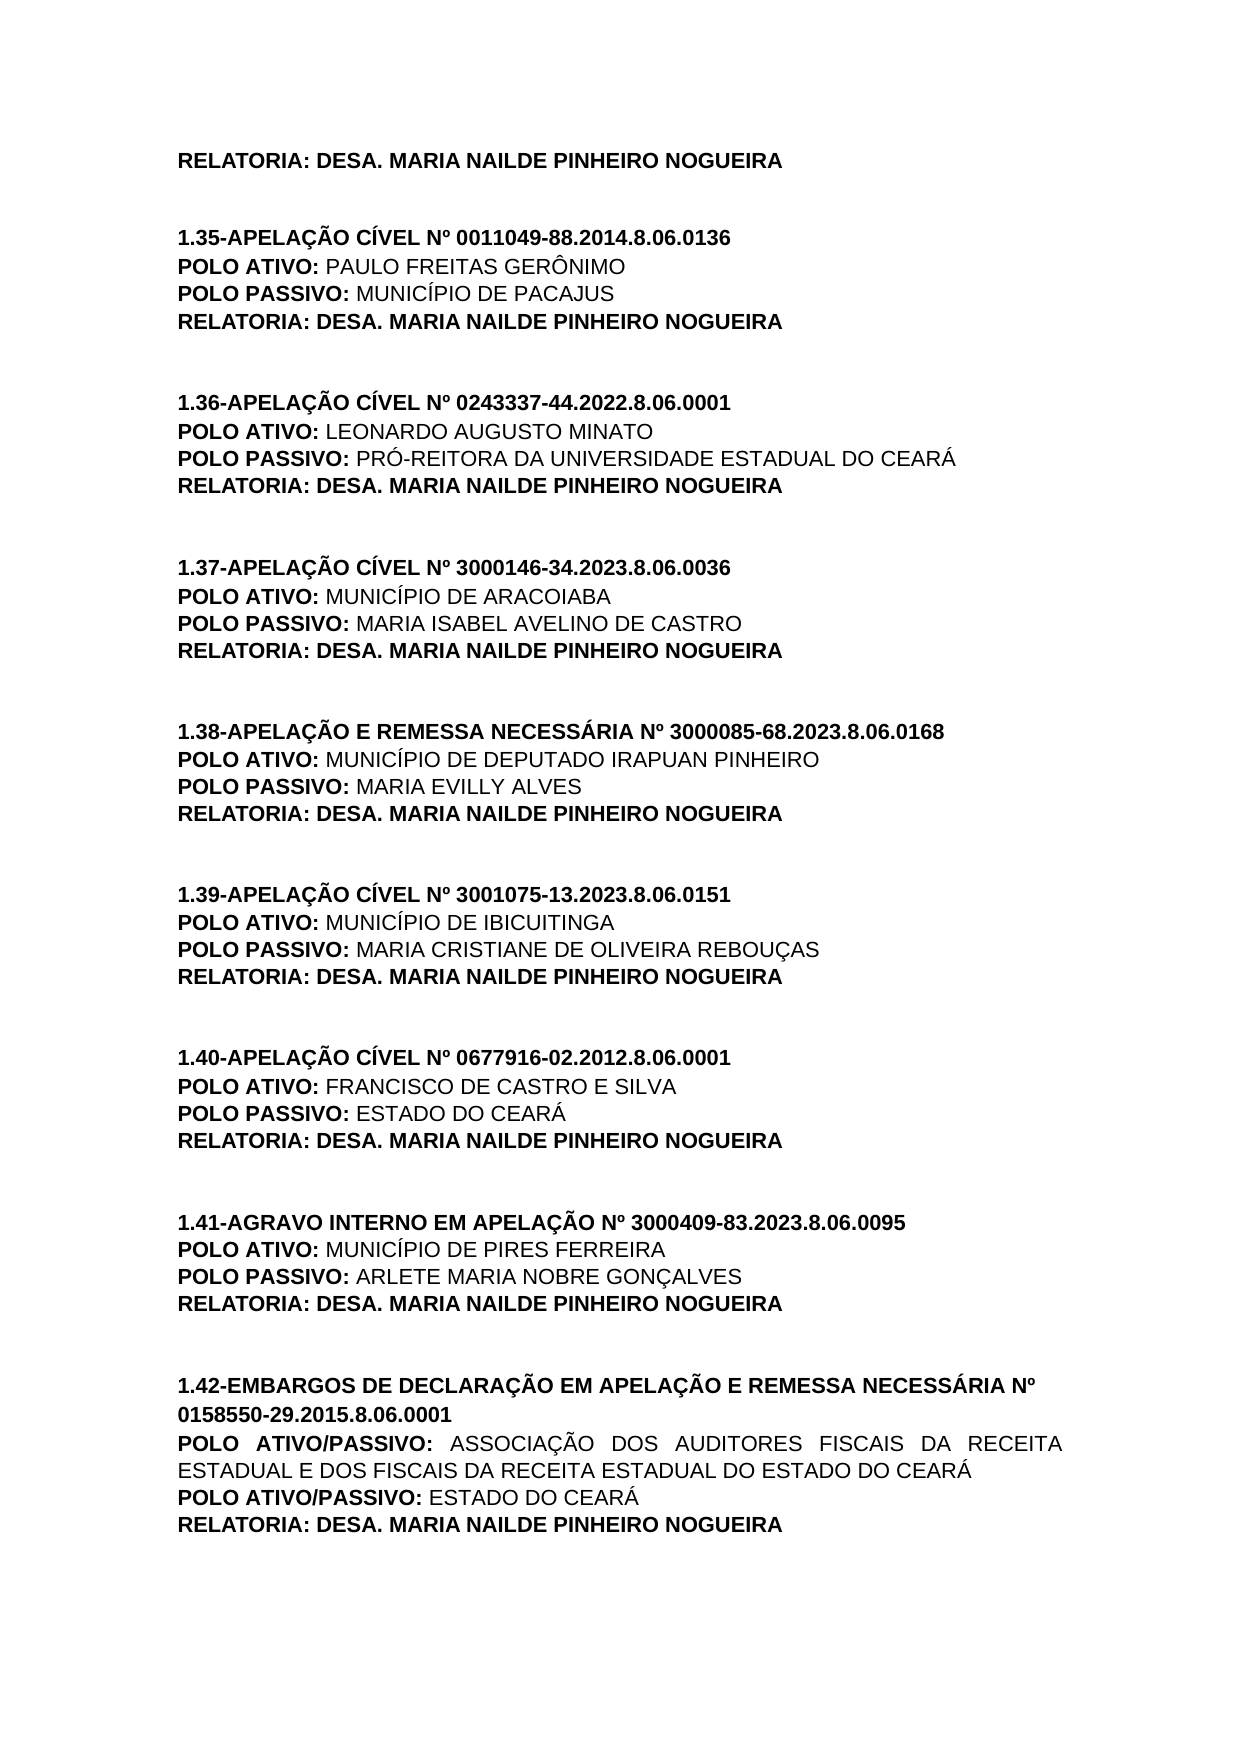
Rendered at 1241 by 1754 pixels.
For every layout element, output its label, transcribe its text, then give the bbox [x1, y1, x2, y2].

text POLO ATIVO: MUNICÍPIO DE PIRES FERREIRA [177, 1237, 1063, 1262]
text 1.40-APELAÇÃO CÍVEL Nº 0677916-02.2012.8.06.0001 [177, 1045, 1063, 1070]
text 1.42-EMBARGOS DE DECLARAÇÃO EM APELAÇÃO E REMESSA NECESSÁRIA Nº 0158550-29.2015.8.06.0001 [177, 1373, 1063, 1427]
text RELATORIA: DESA. MARIA NAILDE PINHEIRO NOGUEIRA [177, 308, 1063, 334]
text POLO PASSIVO: MARIA EVILLY ALVES [177, 774, 1063, 799]
text POLO ATIVO: PAULO FREITAS GERÔNIMO [177, 254, 1063, 279]
text 1.37-APELAÇÃO CÍVEL Nº 3000146-34.2023.8.06.0036 [177, 554, 1063, 580]
text 1.38-APELAÇÃO E REMESSA NECESSÁRIA Nº 3000085-68.2023.8.06.0168 [177, 719, 1063, 744]
text RELATORIA: DESA. MARIA NAILDE PINHEIRO NOGUEIRA [177, 1291, 1063, 1317]
text 1.39-APELAÇÃO CÍVEL Nº 3001075-13.2023.8.06.0151 [177, 882, 1063, 907]
text POLO PASSIVO: PRÓ-REITORA DA UNIVERSIDADE ESTADUAL DO CEARÁ [177, 446, 1063, 471]
text POLO ATIVO/PASSIVO: ASSOCIAÇÃO DOS AUDITORES FISCAIS DA RECEITA ESTADUAL E DOS FISCAIS DA RECEITA ESTADUAL DO ESTADO DO CEARÁ [177, 1431, 1063, 1483]
text POLO ATIVO: MUNICÍPIO DE ARACOIABA [177, 583, 1063, 609]
text RELATORIA: DESA. MARIA NAILDE PINHEIRO NOGUEIRA [177, 638, 1063, 663]
text POLO ATIVO: MUNICÍPIO DE DEPUTADO IRAPUAN PINHEIRO [177, 746, 1063, 772]
text POLO ATIVO: LEONARDO AUGUSTO MINATO [177, 419, 1063, 444]
text RELATORIA: DESA. MARIA NAILDE PINHEIRO NOGUEIRA [177, 148, 1063, 173]
text POLO PASSIVO: ESTADO DO CEARÁ [177, 1101, 1063, 1126]
text POLO PASSIVO: ARLETE MARIA NOBRE GONÇALVES [177, 1264, 1063, 1289]
text POLO PASSIVO: MARIA ISABEL AVELINO DE CASTRO [177, 611, 1063, 636]
text POLO ATIVO: MUNICÍPIO DE IBICUITINGA [177, 909, 1063, 934]
text 1.36-APELAÇÃO CÍVEL Nº 0243337-44.2022.8.06.0001 [177, 390, 1063, 415]
text POLO ATIVO/PASSIVO: ESTADO DO CEARÁ [177, 1485, 1063, 1510]
text POLO PASSIVO: MUNICÍPIO DE PACAJUS [177, 281, 1063, 307]
text RELATORIA: DESA. MARIA NAILDE PINHEIRO NOGUEIRA [177, 1128, 1063, 1154]
text POLO ATIVO: FRANCISCO DE CASTRO E SILVA [177, 1074, 1063, 1099]
text 1.35-APELAÇÃO CÍVEL Nº 0011049-88.2014.8.06.0136 [177, 225, 1063, 250]
text RELATORIA: DESA. MARIA NAILDE PINHEIRO NOGUEIRA [177, 473, 1063, 498]
text POLO PASSIVO: MARIA CRISTIANE DE OLIVEIRA REBOUÇAS [177, 937, 1063, 962]
text 1.41-AGRAVO INTERNO EM APELAÇÃO Nº 3000409-83.2023.8.06.0095 [177, 1210, 1063, 1235]
text RELATORIA: DESA. MARIA NAILDE PINHEIRO NOGUEIRA [177, 1512, 1063, 1537]
text RELATORIA: DESA. MARIA NAILDE PINHEIRO NOGUEIRA [177, 801, 1063, 826]
text RELATORIA: DESA. MARIA NAILDE PINHEIRO NOGUEIRA [177, 964, 1063, 989]
